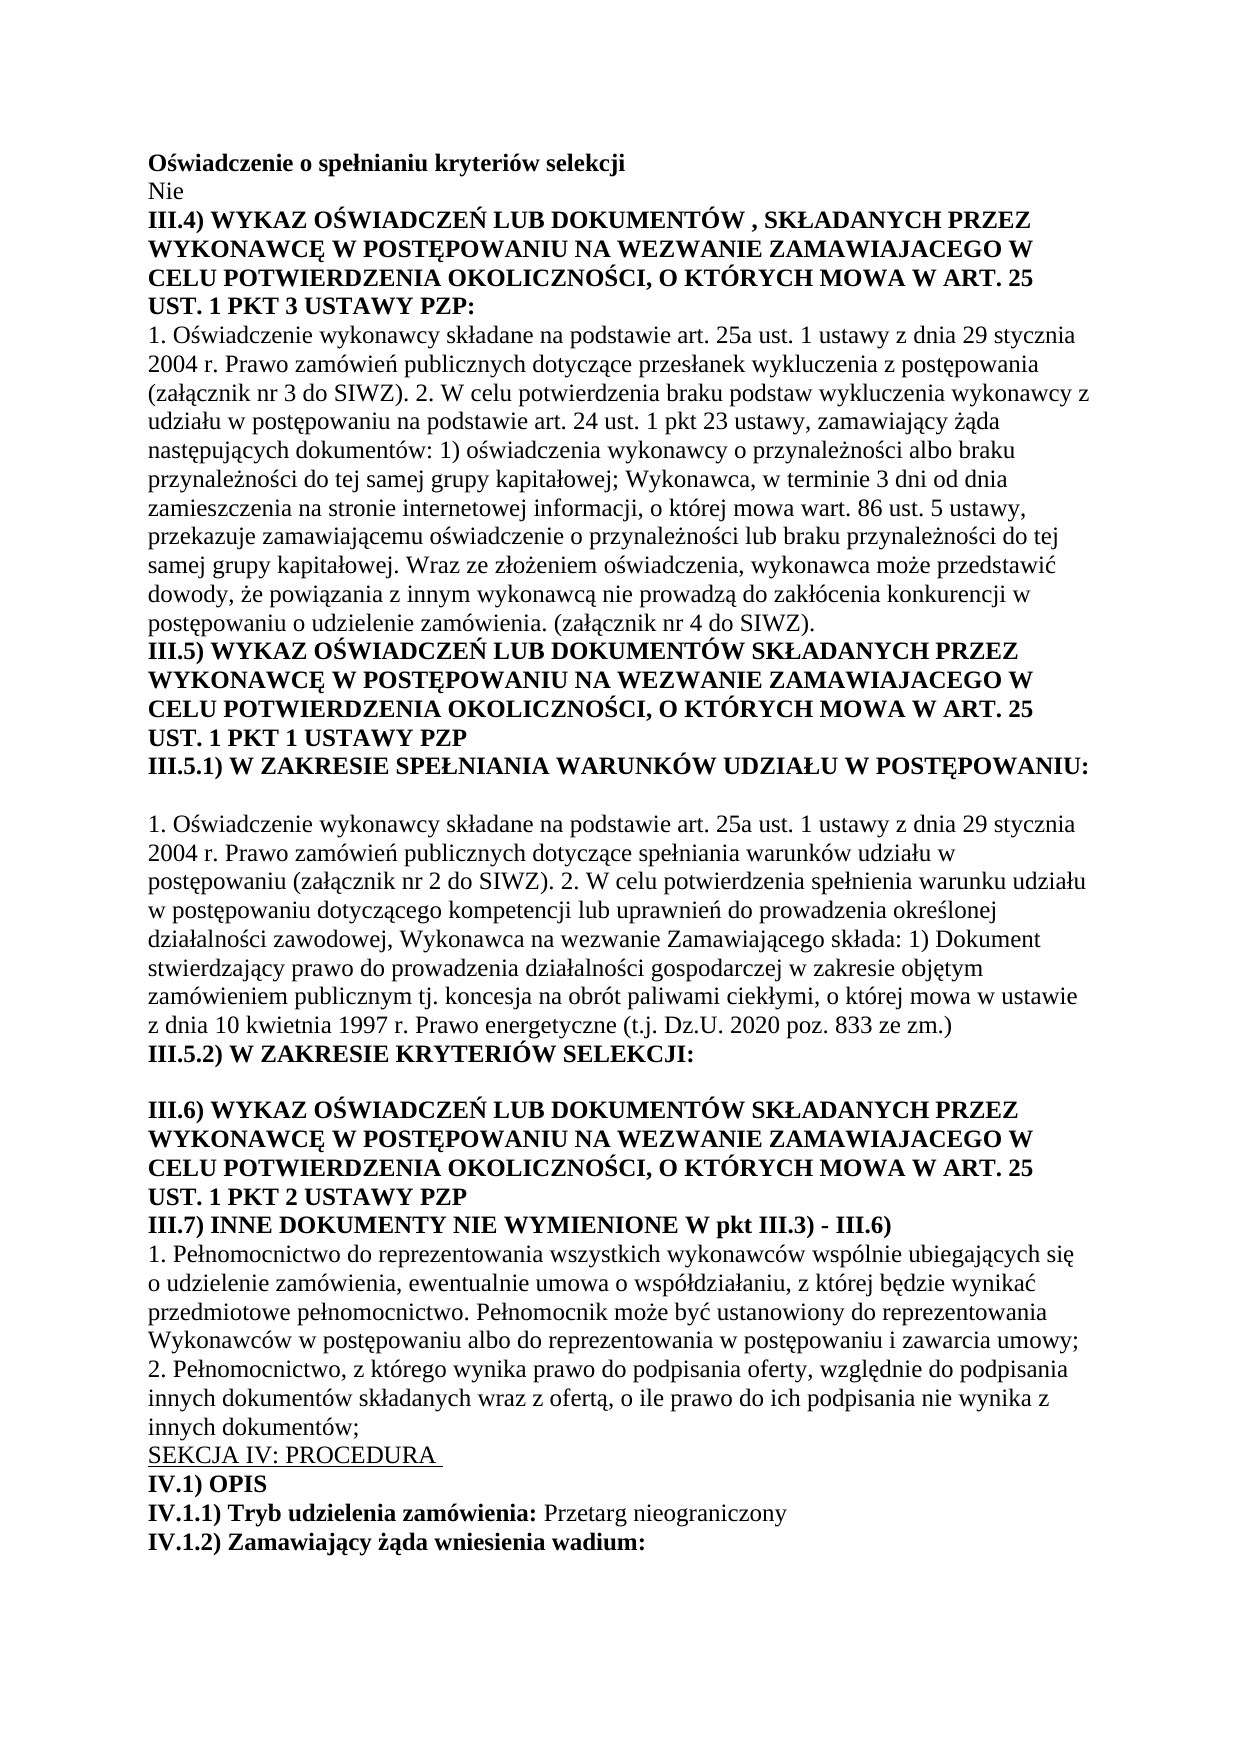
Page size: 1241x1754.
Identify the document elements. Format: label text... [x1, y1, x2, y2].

text III.6) WYKAZ OŚWIADCZEŃ LUB DOKUMENTÓW SKŁADANYCH PRZEZ WYKONAWCĘ W POSTĘPOWANIU NA WEZWANIE ZAMAWIAJACEGO W CELU POTWIERDZENIA OKOLICZNOŚCI, O KTÓRYCH MOWA W ART. 25 UST. 1 PKT 2 USTAWY PZP [148, 1096, 1093, 1211]
text SEKCJA IV: PROCEDURA [148, 1441, 1093, 1469]
text III.7) INNE DOKUMENTY NIE WYMIENIONE W pkt III.3) - III.6) [148, 1211, 1093, 1239]
text III.5.1) W ZAKRESIE SPEŁNIANIA WARUNKÓW UDZIAŁU W POSTĘPOWANIU: 1. Oświadczenie wykonawcy składane na podstawie art. 25a ust. 1 ustawy z dnia 29 stycznia 2004 r. Prawo zamówień publicznych dotyczące spełniania warunków udziału w postępowaniu (załącznik nr 2 do SIWZ). 2. W celu potwierdzenia spełnienia warunku udziału w postępowaniu dotyczącego kompetencji lub uprawnień do prowadzenia określonej działalności zawodowej, Wykonawca na wezwanie Zamawiającego składa: 1) Dokument stwierdzający prawo do prowadzenia działalności gospodarczej w zakresie objętym zamówieniem publicznym tj. koncesja na obrót paliwami ciekłymi, o której mowa w ustawie z dnia 10 kwietnia 1997 r. Prawo energetyczne (t.j. Dz.U. 2020 poz. 833 ze zm.) III.5.2) W ZAKRESIE KRYTERIÓW SELEKCJI: [148, 751, 1093, 1096]
text Oświadczenie o spełnianiu kryteriów selekcji Nie [148, 148, 1093, 205]
text III.4) WYKAZ OŚWIADCZEŃ LUB DOKUMENTÓW , SKŁADANYCH PRZEZ WYKONAWCĘ W POSTĘPOWANIU NA WEZWANIE ZAMAWIAJACEGO W CELU POTWIERDZENIA OKOLICZNOŚCI, O KTÓRYCH MOWA W ART. 25 UST. 1 PKT 3 USTAWY PZP: [148, 205, 1093, 320]
text 1. Oświadczenie wykonawcy składane na podstawie art. 25a ust. 1 ustawy z dnia 29 stycznia 2004 r. Prawo zamówień publicznych dotyczące przesłanek wykluczenia z postępowania (załącznik nr 3 do SIWZ). 2. W celu potwierdzenia braku podstaw wykluczenia wykonawcy z udziału w postępowaniu na podstawie art. 24 ust. 1 pkt 23 ustawy, zamawiający żąda następujących dokumentów: 1) oświadczenia wykonawcy o przynależności albo braku przynależności do tej samej grupy kapitałowej; Wykonawca, w terminie 3 dni od dnia zamieszczenia na stronie internetowej informacji, o której mowa wart. 86 ust. 5 ustawy, przekazuje zamawiającemu oświadczenie o przynależności lub braku przynależności do tej samej grupy kapitałowej. Wraz ze złożeniem oświadczenia, wykonawca może przedstawić dowody, że powiązania z innym wykonawcą nie prowadzą do zakłócenia konkurencji w postępowaniu o udzielenie zamówienia. (załącznik nr 4 do SIWZ). [148, 320, 1093, 636]
text III.5) WYKAZ OŚWIADCZEŃ LUB DOKUMENTÓW SKŁADANYCH PRZEZ WYKONAWCĘ W POSTĘPOWANIU NA WEZWANIE ZAMAWIAJACEGO W CELU POTWIERDZENIA OKOLICZNOŚCI, O KTÓRYCH MOWA W ART. 25 UST. 1 PKT 1 USTAWY PZP [148, 636, 1093, 751]
text 1. Pełnomocnictwo do reprezentowania wszystkich wykonawców wspólnie ubiegających się o udzielenie zamówienia, ewentualnie umowa o współdziałaniu, z której będzie wynikać przedmiotowe pełnomocnictwo. Pełnomocnik może być ustanowiony do reprezentowania Wykonawców w postępowaniu albo do reprezentowania w postępowaniu i zawarcia umowy; 2. Pełnomocnictwo, z którego wynika prawo do podpisania oferty, względnie do podpisania innych dokumentów składanych wraz z ofertą, o ile prawo do ich podpisania nie wynika z innych dokumentów; [148, 1239, 1093, 1441]
text IV.1) OPIS IV.1.1) Tryb udzielenia zamówienia: Przetarg nieograniczony IV.1.2) Zamawiający żąda wniesienia wadium: [148, 1469, 1093, 1556]
